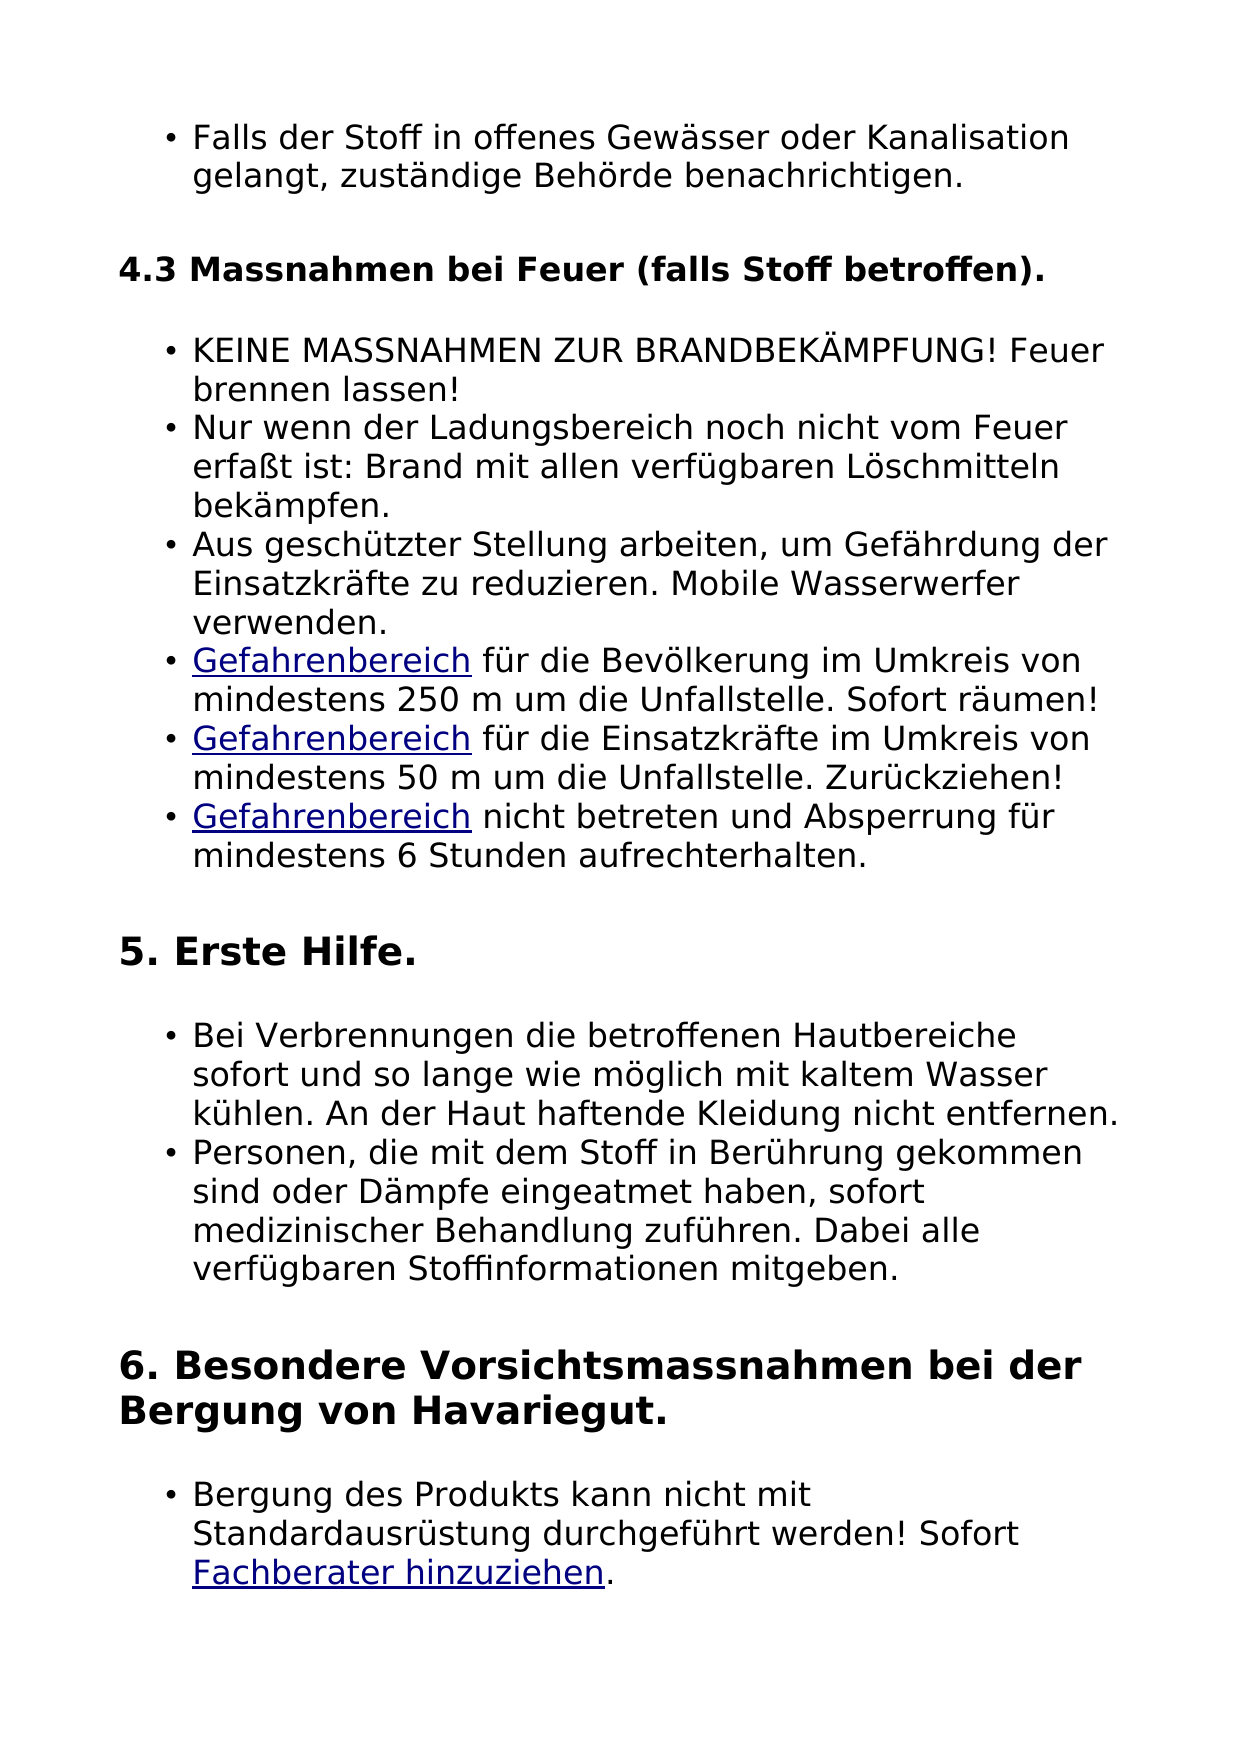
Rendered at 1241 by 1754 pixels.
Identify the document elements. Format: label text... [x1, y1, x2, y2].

list Nur wenn der Ladungsbereich noch nicht vom Feuer erfaßt ist: Brand mit allen verfügbaren Löschmitteln bekämpfen. [177, 409, 1122, 525]
list Gefahrenbereich für die Einsatzkräfte im Umkreis von mindestens 50 m um die Unfallstelle. Zurückziehen! [177, 720, 1122, 797]
list Falls der Stoff in offenes Gewässer oder Kanalisation gelangt, zuständige Behörde benachrichtigen. [177, 118, 1122, 196]
subtitle 4.3 Massnahmen bei Feuer (falls Stoff betroffen). [118, 250, 1122, 289]
subtitle 6. Besondere Vorsichtsmassnahmen bei der Bergung von Havariegut. [118, 1343, 1122, 1434]
subtitle 5. Erste Hilfe. [118, 929, 1122, 975]
list Bergung des Produkts kann nicht mit Standardausrüstung durchgeführt werden! Sofort Fachberater hinzuziehen. [177, 1476, 1122, 1592]
list Aus geschützter Stellung arbeiten, um Gefährdung der Einsatzkräfte zu reduzieren. Mobile Wasserwerfer verwenden. [177, 525, 1122, 642]
list Bei Verbrennungen die betroffenen Hautbereiche sofort und so lange wie möglich mit kaltem Wasser kühlen. An der Haut haftende Kleidung nicht entfernen. [177, 1017, 1122, 1133]
list Gefahrenbereich für die Bevölkerung im Umkreis von mindestens 250 m um die Unfallstelle. Sofort räumen! [177, 642, 1122, 720]
list Gefahrenbereich nicht betreten und Absperrung für mindestens 6 Stunden aufrechterhalten. [177, 797, 1122, 875]
list Personen, die mit dem Stoff in Berührung gekommen sind oder Dämpfe eingeatmet haben, sofort medizinischer Behandlung zuführen. Dabei alle verfügbaren Stoffinformationen mitgeben. [177, 1133, 1122, 1289]
list KEINE MASSNAHMEN ZUR BRANDBEKÄMPFUNG! Feuer brennen lassen! [177, 331, 1122, 409]
